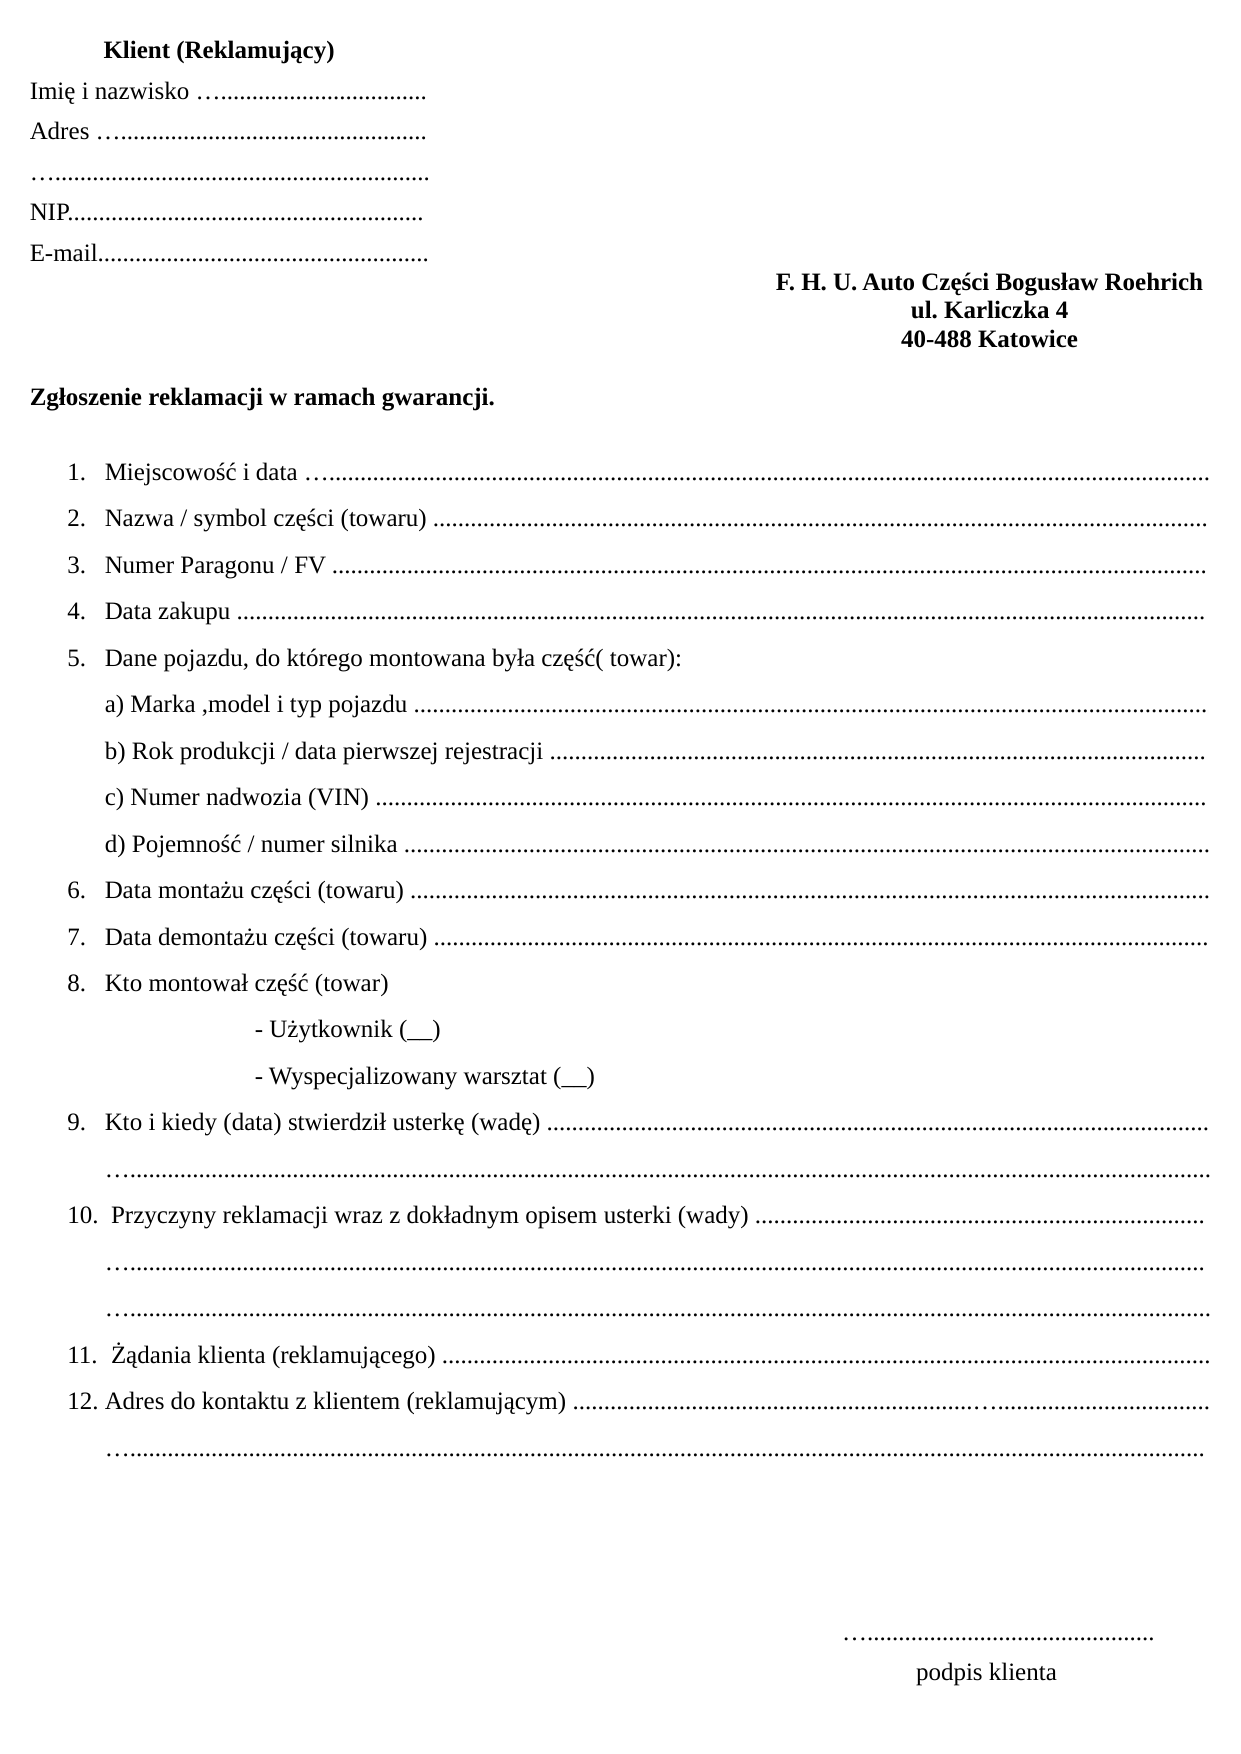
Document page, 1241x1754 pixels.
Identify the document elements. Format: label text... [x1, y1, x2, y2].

list - Użytkownik (__) [217, 1014, 1211, 1043]
list Data zakupu ........................................................................................................................................................... [67, 596, 1211, 625]
text Imię i nazwisko …................................. [29, 76, 1211, 105]
list b) Rok produkcji / data pierwszej rejestracji ......................................................................................................... [67, 736, 1211, 764]
list Kto montował część (towar) [67, 968, 1211, 997]
list …............................................................................................................................................................................. [67, 1154, 1211, 1183]
list …............................................................................................................................................................................ [67, 1433, 1211, 1461]
text F. H. U. Auto Części Bogusław Roehrich [29, 267, 1211, 296]
list Data montażu części (towaru) ................................................................................................................................ [67, 875, 1211, 904]
list a) Marka ,model i typ pojazdu ............................................................................................................................... [67, 689, 1211, 718]
list …............................................................................................................................................................................. [67, 1293, 1211, 1322]
list Przyczyny reklamacji wraz z dokładnym opisem usterki (wady) ........................................................................ [67, 1200, 1211, 1229]
text ul. Karliczka 4 40-488 Katowice [29, 296, 1211, 353]
list …............................................................................................................................................................................ [67, 1247, 1211, 1276]
text …............................................................ [29, 157, 1211, 186]
list Adres do kontaktu z klientem (reklamującym) ................................................................….................................. [67, 1386, 1211, 1415]
text NIP......................................................... [29, 197, 1211, 226]
list - Wyspecjalizowany warsztat (__) [217, 1061, 1211, 1090]
text Zgłoszenie reklamacji w ramach gwarancji. [29, 382, 1211, 411]
list Data demontażu części (towaru) ............................................................................................................................ [67, 922, 1211, 950]
text Klient (Reklamujący) [29, 35, 1211, 64]
list Nazwa / symbol części (towaru) ............................................................................................................................ [67, 503, 1211, 532]
list Numer Paragonu / FV ............................................................................................................................................ [67, 550, 1211, 579]
list Żądania klienta (reklamującego) ........................................................................................................................... [67, 1340, 1211, 1368]
list c) Numer nadwozia (VIN) ..................................................................................................................................... [67, 782, 1211, 811]
text E-mail..................................................... [29, 238, 1211, 267]
list Dane pojazdu, do którego montowana była część( towar): [67, 643, 1211, 672]
text podpis klienta [29, 1657, 1211, 1686]
list Kto i kiedy (data) stwierdził usterkę (wadę) .......................................................................................................... [67, 1107, 1211, 1136]
text Adres …................................................. [29, 116, 1211, 145]
text ….............................................. [29, 1617, 1211, 1646]
list d) Pojemność / numer silnika ................................................................................................................................. [67, 829, 1211, 857]
list Miejscowość i data …............................................................................................................................................. [67, 457, 1211, 486]
